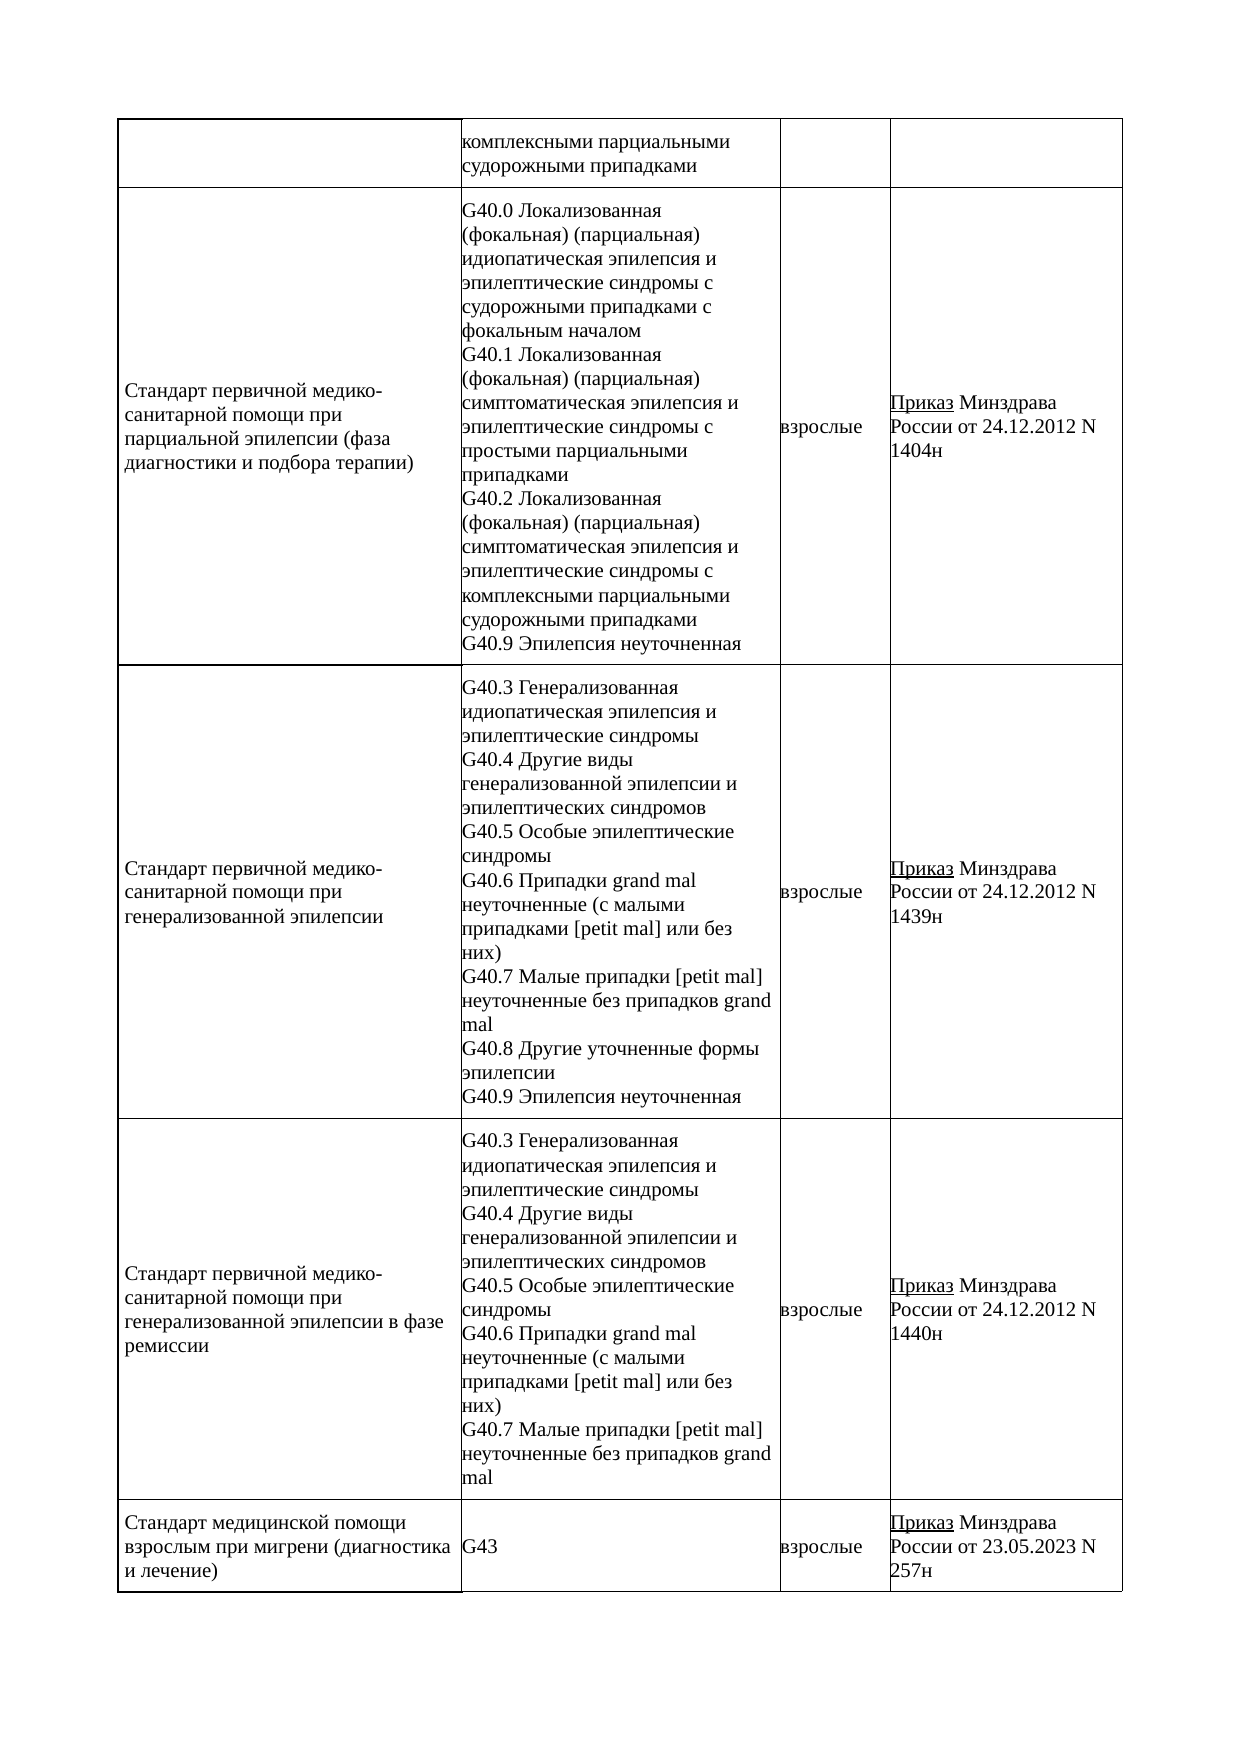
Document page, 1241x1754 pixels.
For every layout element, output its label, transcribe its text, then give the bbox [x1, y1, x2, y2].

table_cell G40.3 Генерализованная идиопатическая эпилепсия и эпилептические синдромы G40.4 Другие виды генерализованной эпилепсии и эпилептических синдромов G40.5 Особые эпилептические синдромы G40.6 Припадки grand mal неуточненные (с малыми припадками [petit mal] или без них) G40.7 Малые припадки [petit mal] неуточненные без припадков grand mal [462, 1119, 780, 1499]
table_cell [891, 119, 1122, 187]
table_cell G40.3 Генерализованная идиопатическая эпилепсия и эпилептические синдромы G40.4 Другие виды генерализованной эпилепсии и эпилептических синдромов G40.5 Особые эпилептические синдромы G40.6 Припадки grand mal неуточненные (с малыми припадками [petit mal] или без них) G40.7 Малые припадки [petit mal] неуточненные без припадков grand mal G40.8 Другие уточненные формы эпилепсии G40.9 Эпилепсия неуточненная [462, 665, 780, 1117]
table_cell Приказ Минздрава России от 23.05.2023 N 257н [891, 1500, 1122, 1591]
table_cell взрослые [781, 665, 890, 1117]
table_cell Стандарт первичной медико-санитарной помощи при генерализованной эпилепсии [119, 666, 461, 1117]
table_cell Приказ Минздрава России от 24.12.2012 N 1439н [891, 665, 1122, 1117]
table_cell комплексными парциальными судорожными припадками [462, 119, 780, 187]
table_cell взрослые [781, 1119, 890, 1499]
table_cell [119, 120, 461, 187]
table_cell Приказ Минздрава России от 24.12.2012 N 1440н [891, 1119, 1122, 1499]
table_cell Стандарт первичной медико-санитарной помощи при парциальной эпилепсии (фаза диагностики и подбора терапии) [119, 188, 461, 664]
table_cell Приказ Минздрава России от 24.12.2012 N 1404н [891, 188, 1122, 664]
table_cell взрослые [781, 1500, 890, 1591]
table_cell Стандарт медицинской помощи взрослым при мигрени (диагностика и лечение) [119, 1500, 461, 1591]
table_cell G43 [462, 1500, 780, 1591]
table_cell [781, 119, 890, 187]
table_cell G40.0 Локализованная (фокальная) (парциальная) идиопатическая эпилепсия и эпилептические синдромы с судорожными припадками с фокальным началом G40.1 Локализованная (фокальная) (парциальная) симптоматическая эпилепсия и эпилептические синдромы с простыми парциальными припадками G40.2 Локализованная (фокальная) (парциальная) симптоматическая эпилепсия и эпилептические синдромы с комплексными парциальными судорожными припадками G40.9 Эпилепсия неуточненная [462, 188, 780, 664]
table_cell Стандарт первичной медико-санитарной помощи при генерализованной эпилепсии в фазе ремиссии [119, 1119, 461, 1499]
table_cell взрослые [781, 188, 890, 664]
